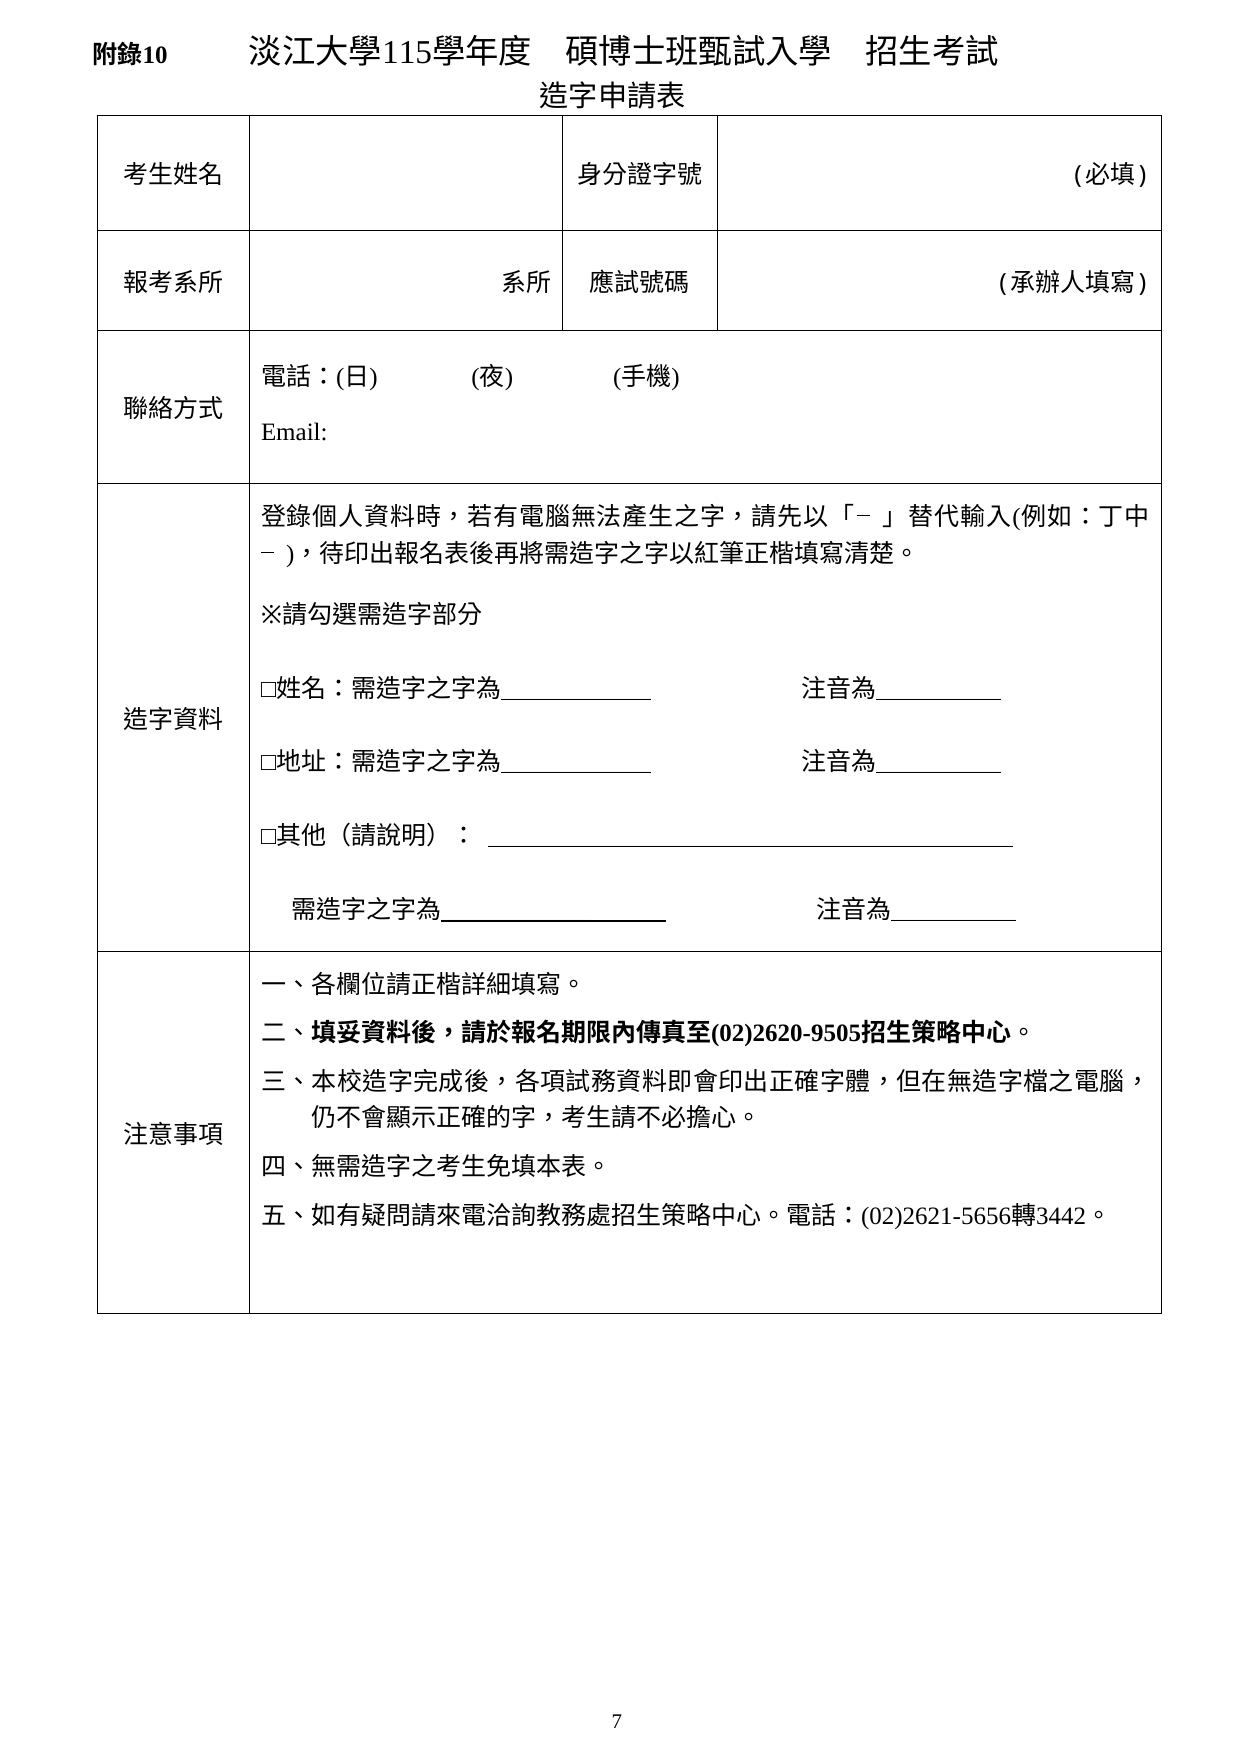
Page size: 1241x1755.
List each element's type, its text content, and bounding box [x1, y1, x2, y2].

table_cell 應試號碼 [563, 231, 717, 330]
table_cell 電話：(日) (夜) (手機) Email: [250, 331, 1161, 483]
table_cell 一、各欄位請正楷詳細填寫。 二、填妥資料後，請於報名期限內傳真至(02)2620-9505招生策略中心。 三、本校造字完成後，各項試務資料即會印出正確字體，但在無造字檔之電腦，仍不會顯示正確的字，考生請不必擔心。 四、無需造字之考生免填本表。 五、如有疑問請來電洽詢教務處招生策略中心。電話：(02)2621-5656轉3442。 [250, 952, 1161, 1313]
table_header [250, 116, 562, 230]
table_cell 造字資料 [98, 484, 249, 951]
table_header 考生姓名 [98, 116, 249, 230]
text 造字申請表 [63, 73, 1162, 115]
table_cell 報考系所 [98, 231, 249, 330]
text 附錄10 淡江大學115學年度 碩博士班甄試入學 招生考試 [63, 25, 1162, 73]
table_cell (承辦人填寫) [718, 231, 1161, 330]
table_cell 登錄個人資料時，若有電腦無法產生之字，請先以「╴」替代輸入(例如：丁中╴)，待印出報名表後再將需造字之字以紅筆正楷填寫清楚。 ※請勾選需造字部分 □姓名：需造字之字為＿＿＿＿＿＿ 注音為＿＿＿＿＿ □地址：需造字之字為＿＿＿＿＿＿ 注音為＿＿＿＿＿ □其他（請說明）： ＿＿＿＿＿＿＿＿＿＿＿＿＿＿＿＿＿＿＿＿＿ 需造字之字為＿＿＿＿＿＿ 注音為＿＿＿＿＿ [250, 484, 1161, 951]
table_cell 聯絡方式 [98, 331, 249, 483]
table_cell 注意事項 [98, 952, 249, 1313]
table_header 身分證字號 [563, 116, 717, 230]
table_header (必填) [718, 116, 1161, 230]
table_cell 系所 [250, 231, 562, 330]
